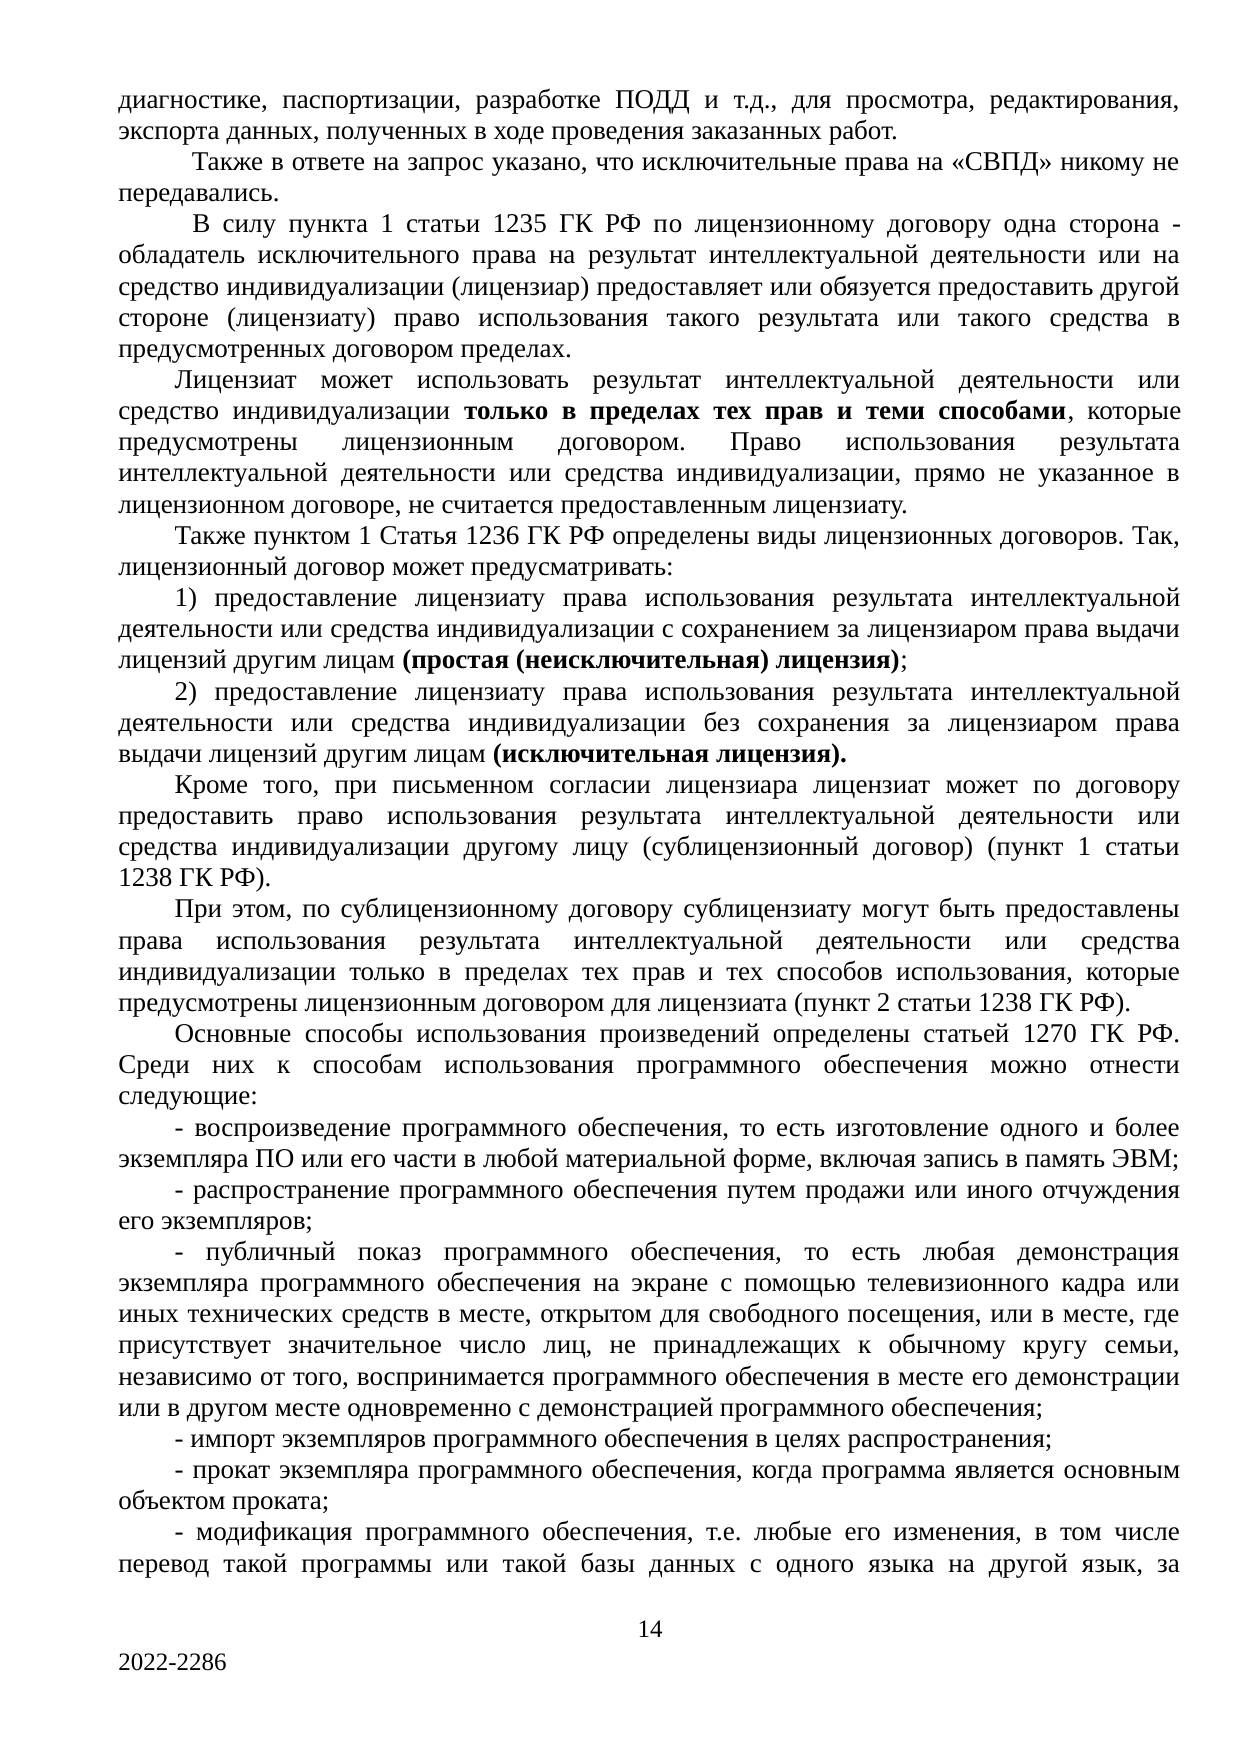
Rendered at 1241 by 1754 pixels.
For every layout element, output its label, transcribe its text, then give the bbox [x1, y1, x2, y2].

text - распространение программного обеспечения путем продажи или иного отчуждения его экземпляров; [118, 1173, 1181, 1235]
text - прокат экземпляра программного обеспечения, когда программа является основным объектом проката; [118, 1453, 1181, 1516]
text диагностике, паспортизации, разработке ПОДД и т.д., для просмотра, редактирования, экспорта данных, полученных в ходе проведения заказанных работ. [118, 83, 1181, 145]
text 2) предоставление лицензиату права использования результата интеллектуальной деятельности или средства индивидуализации без сохранения за лицензиаром права выдачи лицензий другим лицам (исключительная лицензия). [118, 674, 1181, 768]
text - модификация программного обеспечения, т.е. любые его изменения, в том числе перевод такой программы или такой базы данных с одного языка на другой язык, за [118, 1516, 1181, 1578]
text - публичный показ программного обеспечения, то есть любая демонстрация экземпляра программного обеспечения на экране с помощью телевизионного кадра или иных технических средств в месте, открытом для свободного посещения, или в месте, где присутствует значительное число лиц, не принадлежащих к обычному кругу семьи, независимо от того, воспринимается программного обеспечения в месте его демонстрации или в другом месте одновременно с демонстрацией программного обеспечения; [118, 1235, 1181, 1422]
text Кроме того, при письменном согласии лицензиара лицензиат может по договору предоставить право использования результата интеллектуальной деятельности или средства индивидуализации другому лицу (сублицензионный договор) (пункт 1 статьи 1238 ГК РФ). [118, 768, 1181, 893]
text Лицензиат может использовать результат интеллектуальной деятельности или средство индивидуализации только в пределах тех прав и теми способами, которые предусмотрены лицензионным договором. Право использования результата интеллектуальной деятельности или средства индивидуализации, прямо не указанное в лицензионном договоре, не считается предоставленным лицензиату. [118, 363, 1181, 519]
text Также пунктом 1 Статья 1236 ГК РФ определены виды лицензионных договоров. Так, лицензионный договор может предусматривать: [118, 519, 1181, 581]
text - импорт экземпляров программного обеспечения в целях распространения; [118, 1422, 1181, 1453]
text - воспроизведение программного обеспечения, то есть изготовление одного и более экземпляра ПО или его части в любой материальной форме, включая запись в память ЭВМ; [118, 1111, 1181, 1173]
text При этом, по сублицензионному договору сублицензиату могут быть предоставлены права использования результата интеллектуальной деятельности или средства индивидуализации только в пределах тех прав и тех способов использования, которые предусмотрены лицензионным договором для лицензиата (пункт 2 статьи 1238 ГК РФ). [118, 893, 1181, 1017]
text Основные способы использования произведений определены статьей 1270 ГК РФ. Среди них к способам использования программного обеспечения можно отнести следующие: [118, 1017, 1181, 1111]
text В силу пункта 1 статьи 1235 ГК РФ по лицензионному договору одна сторона - обладатель исключительного права на результат интеллектуальной деятельности или на средство индивидуализации (лицензиар) предоставляет или обязуется предоставить другой стороне (лицензиату) право использования такого результата или такого средства в предусмотренных договором пределах. [118, 207, 1181, 363]
text 1) предоставление лицензиату права использования результата интеллектуальной деятельности или средства индивидуализации с сохранением за лицензиаром права выдачи лицензий другим лицам (простая (неисключительная) лицензия); [118, 581, 1181, 674]
text Также в ответе на запрос указано, что исключительные права на «СВПД» никому не передавались. [118, 145, 1181, 207]
